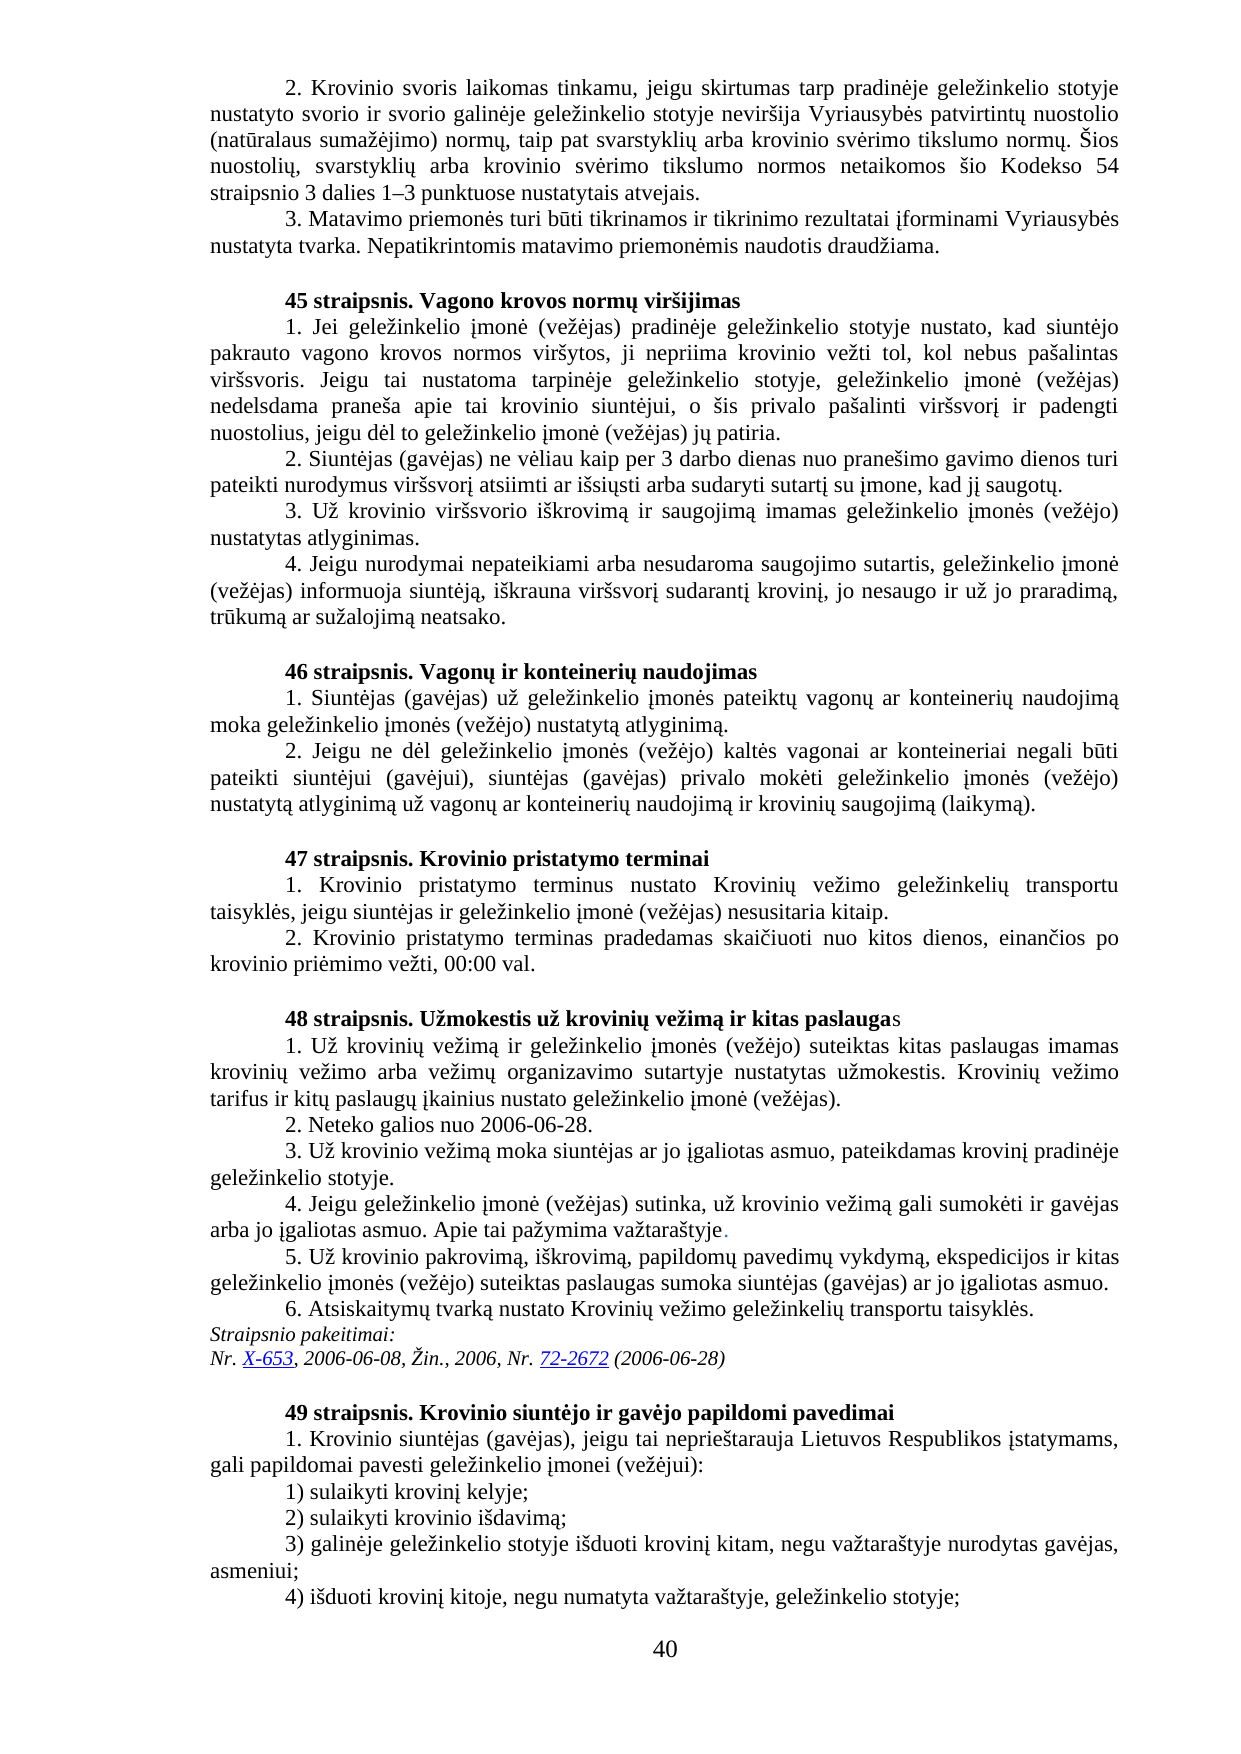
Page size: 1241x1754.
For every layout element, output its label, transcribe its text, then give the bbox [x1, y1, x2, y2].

text Straipsnio pakeitimai: [210, 1322, 1120, 1346]
text 1. Už krovinių vežimą ir geležinkelio įmonės (vežėjo) suteiktas kitas paslaugas imamas krovinių vežimo arba vežimų organizavimo sutartyje nustatytas užmokestis. Krovinių vežimo tarifus ir kitų paslaugų įkainius nustato geležinkelio įmonė (vežėjas). [210, 1032, 1120, 1111]
text 2) sulaikyti krovinio išdavimą; [210, 1504, 1120, 1530]
subtitle 49 straipsnis. Krovinio siuntėjo ir gavėjo papildomi pavedimai [210, 1399, 1120, 1425]
text 3. Matavimo priemonės turi būti tikrinamos ir tikrinimo rezultatai įforminami Vyriausybės nustatyta tvarka. Nepatikrintomis matavimo priemonėmis naudotis draudžiama. [210, 205, 1120, 258]
text 2. Krovinio pristatymo terminas pradedamas skaičiuoti nuo kitos dienos, einančios po krovinio priėmimo vežti, 00:00 val. [210, 924, 1120, 977]
text 2. Neteko galios nuo 2006-06-28. [210, 1111, 1120, 1137]
subtitle 45 straipsnis. Vagono krovos normų viršijimas [210, 287, 1120, 313]
text 2. Siuntėjas (gavėjas) ne vėliau kaip per 3 darbo dienas nuo pranešimo gavimo dienos turi pateikti nurodymus viršsvorį atsiimti ar išsiųsti arba sudaryti sutartį su įmone, kad jį saugotų. [210, 445, 1120, 498]
text 2. Jeigu ne dėl geležinkelio įmonės (vežėjo) kaltės vagonai ar konteineriai negali būti pateikti siuntėjui (gavėjui), siuntėjas (gavėjas) privalo mokėti geležinkelio įmonės (vežėjo) nustatytą atlyginimą už vagonų ar konteinerių naudojimą ir krovinių saugojimą (laikymą). [210, 737, 1120, 816]
text 6. Atsiskaitymų tvarką nustato Krovinių vežimo geležinkelių transportu taisyklės. [210, 1295, 1120, 1322]
text 3) galinėje geležinkelio stotyje išduoti krovinį kitam, negu važtaraštyje nurodytas gavėjas, asmeniui; [210, 1530, 1120, 1583]
text 3. Už krovinio vežimą moka siuntėjas ar jo įgaliotas asmuo, pateikdamas krovinį pradinėje geležinkelio stotyje. [210, 1137, 1120, 1190]
subtitle 46 straipsnis. Vagonų ir konteinerių naudojimas [210, 658, 1120, 684]
subtitle 47 straipsnis. Krovinio pristatymo terminai [210, 845, 1120, 871]
text 3. Už krovinio viršsvorio iškrovimą ir saugojimą imamas geležinkelio įmonės (vežėjo) nustatytas atlyginimas. [210, 498, 1120, 550]
text 4. Jeigu nurodymai nepateikiami arba nesudaroma saugojimo sutartis, geležinkelio įmonė (vežėjas) informuoja siuntėją, iškrauna viršsvorį sudarantį krovinį, jo nesaugo ir už jo praradimą, trūkumą ar sužalojimą neatsako. [210, 550, 1120, 629]
text 1. Siuntėjas (gavėjas) už geležinkelio įmonės pateiktų vagonų ar konteinerių naudojimą moka geležinkelio įmonės (vežėjo) nustatytą atlyginimą. [210, 684, 1120, 737]
text 5. Už krovinio pakrovimą, iškrovimą, papildomų pavedimų vykdymą, ekspedicijos ir kitas geležinkelio įmonės (vežėjo) suteiktas paslaugas sumoka siuntėjas (gavėjas) ar jo įgaliotas asmuo. [210, 1243, 1120, 1295]
text 1. Jei geležinkelio įmonė (vežėjas) pradinėje geležinkelio stotyje nustato, kad siuntėjo pakrauto vagono krovos normos viršytos, ji nepriima krovinio vežti tol, kol nebus pašalintas viršsvoris. Jeigu tai nustatoma tarpinėje geležinkelio stotyje, geležinkelio įmonė (vežėjas) nedelsdama praneša apie tai krovinio siuntėjui, o šis privalo pašalinti viršsvorį ir padengti nuostolius, jeigu dėl to geležinkelio įmonė (vežėjas) jų patiria. [210, 313, 1120, 445]
text 1. Krovinio pristatymo terminus nustato Krovinių vežimo geležinkelių transportu taisyklės, jeigu siuntėjas ir geležinkelio įmonė (vežėjas) nesusitaria kitaip. [210, 871, 1120, 924]
text 2. Krovinio svoris laikomas tinkamu, jeigu skirtumas tarp pradinėje geležinkelio stotyje nustatyto svorio ir svorio galinėje geležinkelio stotyje neviršija Vyriausybės patvirtintų nuostolio (natūralaus sumažėjimo) normų, taip pat svarstyklių arba krovinio svėrimo tikslumo normų. Šios nuostolių, svarstyklių arba krovinio svėrimo tikslumo normos netaikomos šio Kodekso 54 straipsnio 3 dalies 1–3 punktuose nustatytais atvejais. [210, 73, 1120, 205]
text 4. Jeigu geležinkelio įmonė (vežėjas) sutinka, už krovinio vežimą gali sumokėti ir gavėjas arba jo įgaliotas asmuo. Apie tai pažymima važtaraštyje. [210, 1190, 1120, 1243]
text Nr. X-653, 2006-06-08, Žin., 2006, Nr. 72-2672 (2006-06-28) [210, 1346, 1120, 1370]
text 4) išduoti krovinį kitoje, negu numatyta važtaraštyje, geležinkelio stotyje; [210, 1583, 1120, 1609]
subtitle 48 straipsnis. Užmokestis už krovinių vežimą ir kitas paslaugas [210, 1006, 1120, 1032]
text 1. Krovinio siuntėjas (gavėjas), jeigu tai neprieštarauja Lietuvos Respublikos įstatymams, gali papildomai pavesti geležinkelio įmonei (vežėjui): [210, 1425, 1120, 1478]
text 1) sulaikyti krovinį kelyje; [210, 1478, 1120, 1504]
